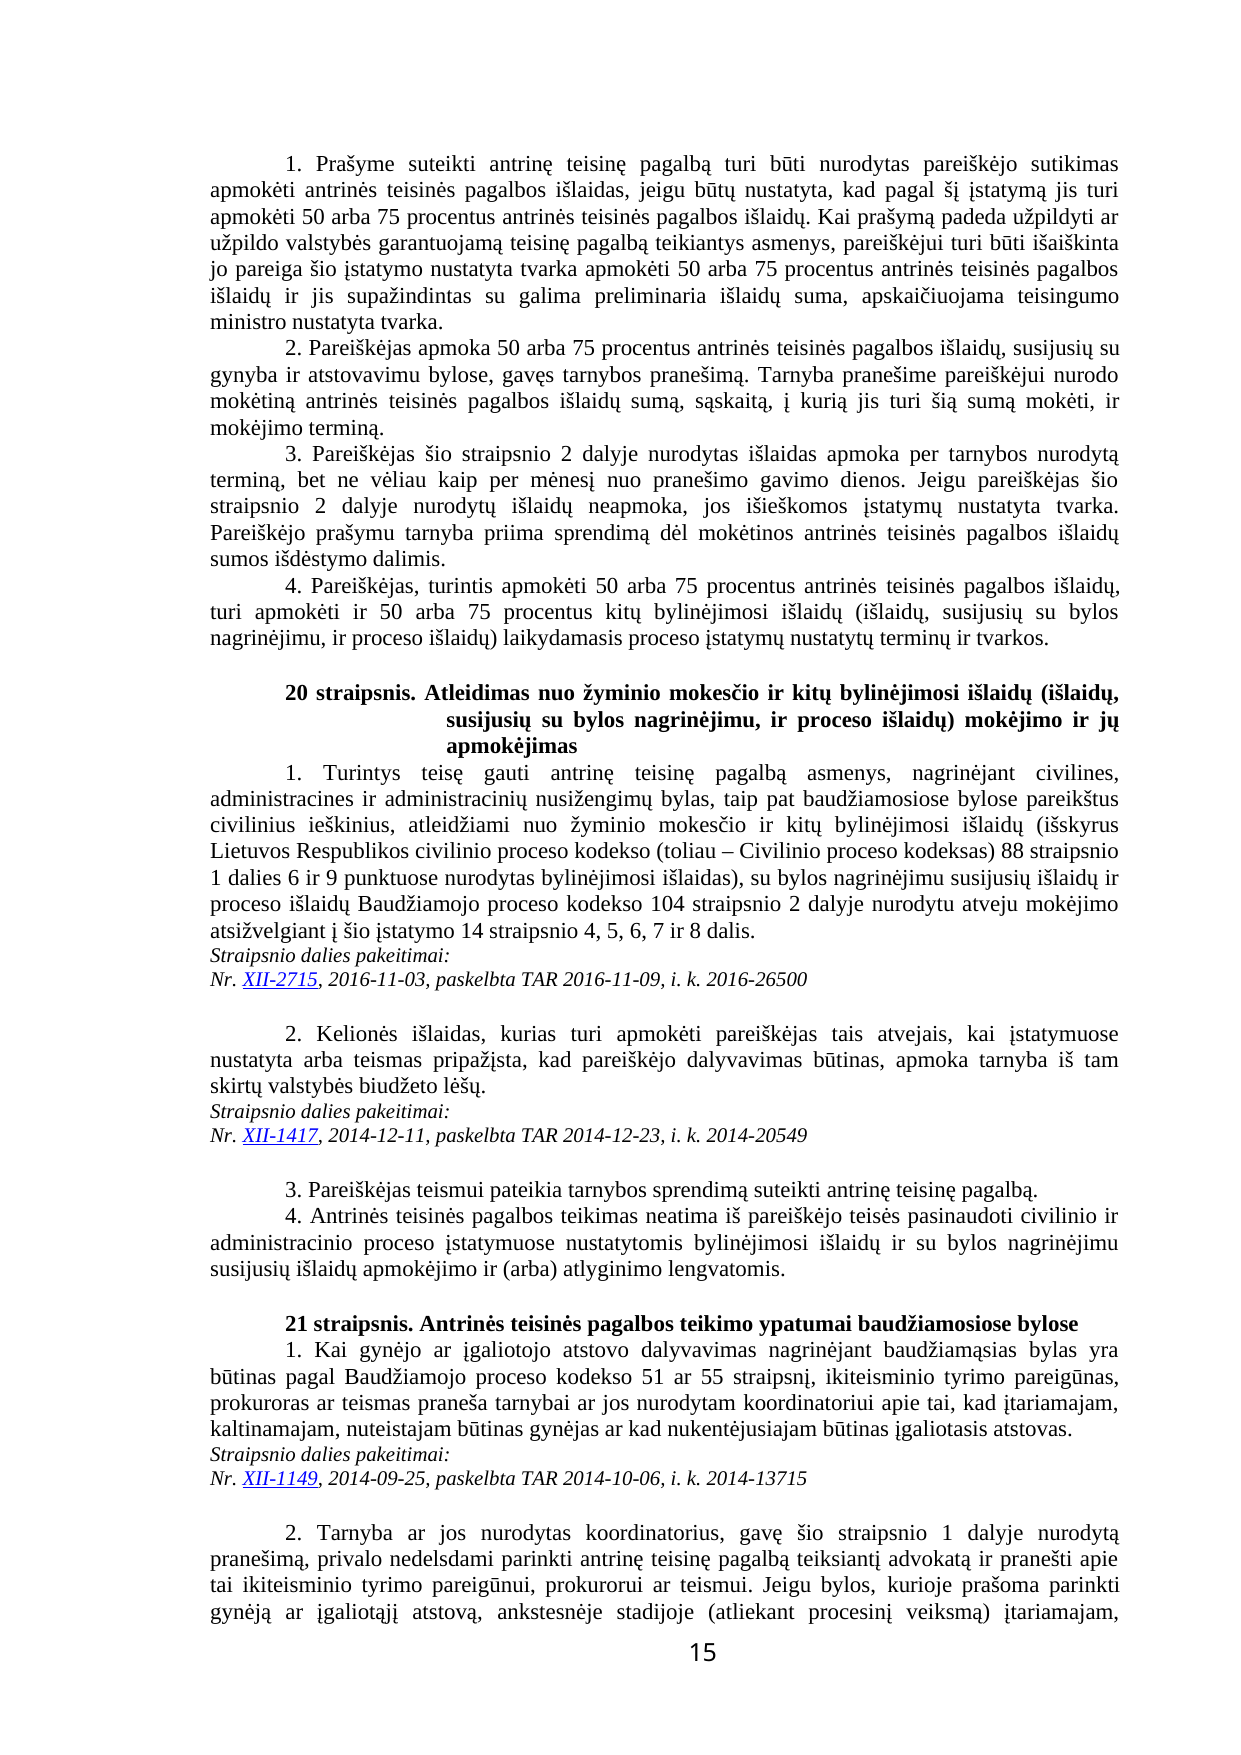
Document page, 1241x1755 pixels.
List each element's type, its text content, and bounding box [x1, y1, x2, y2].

text Nr. XII-2715, 2016-11-03, paskelbta TAR 2016-11-09, i. k. 2016-26500 [210, 967, 1120, 991]
text Nr. XII-1417, 2014-12-11, paskelbta TAR 2014-12-23, i. k. 2014-20549 [210, 1123, 1120, 1147]
text 2. Kelionės išlaidas, kurias turi apmokėti pareiškėjas tais atvejais, kai įstatymuose nustatyta arba teismas pripažįsta, kad pareiškėjo dalyvavimas būtinas, apmoka tarnyba iš tam skirtų valstybės biudžeto lėšų. [210, 1020, 1120, 1099]
text 4. Pareiškėjas, turintis apmokėti 50 arba 75 procentus antrinės teisinės pagalbos išlaidų, turi apmokėti ir 50 arba 75 procentus kitų bylinėjimosi išlaidų (išlaidų, susijusių su bylos nagrinėjimu, ir proceso išlaidų) laikydamasis proceso įstatymų nustatytų terminų ir tvarkos. [210, 572, 1120, 651]
text Straipsnio dalies pakeitimai: [210, 1442, 1120, 1466]
text 3. Pareiškėjas šio straipsnio 2 dalyje nurodytas išlaidas apmoka per tarnybos nurodytą terminą, bet ne vėliau kaip per mėnesį nuo pranešimo gavimo dienos. Jeigu pareiškėjas šio straipsnio 2 dalyje nurodytų išlaidų neapmoka, jos išieškomos įstatymų nustatyta tvarka. Pareiškėjo prašymu tarnyba priima sprendimą dėl mokėtinos antrinės teisinės pagalbos išlaidų sumos išdėstymo dalimis. [210, 440, 1120, 572]
text 4. Antrinės teisinės pagalbos teikimas neatima iš pareiškėjo teisės pasinaudoti civilinio ir administracinio proceso įstatymuose nustatytomis bylinėjimosi išlaidų ir su bylos nagrinėjimu susijusių išlaidų apmokėjimo ir (arba) atlyginimo lengvatomis. [210, 1202, 1120, 1281]
text 2. Pareiškėjas apmoka 50 arba 75 procentus antrinės teisinės pagalbos išlaidų, susijusių su gynyba ir atstovavimu bylose, gavęs tarnybos pranešimą. Tarnyba pranešime pareiškėjui nurodo mokėtiną antrinės teisinės pagalbos išlaidų sumą, sąskaitą, į kurią jis turi šią sumą mokėti, ir mokėjimo terminą. [210, 334, 1120, 440]
text Straipsnio dalies pakeitimai: [210, 1099, 1120, 1123]
text 3. Pareiškėjas teismui pateikia tarnybos sprendimą suteikti antrinę teisinę pagalbą. [210, 1176, 1120, 1202]
text Nr. XII-1149, 2014-09-25, paskelbta TAR 2014-10-06, i. k. 2014-13715 [210, 1466, 1120, 1490]
text 1. Kai gynėjo ar įgaliotojo atstovo dalyvavimas nagrinėjant baudžiamąsias bylas yra būtinas pagal Baudžiamojo proceso kodekso 51 ar 55 straipsnį, ikiteisminio tyrimo pareigūnas, prokuroras ar teismas praneša tarnybai ar jos nurodytam koordinatoriui apie tai, kad įtariamajam, kaltinamajam, nuteistajam būtinas gynėjas ar kad nukentėjusiajam būtinas įgaliotasis atstovas. [210, 1336, 1120, 1442]
text 21 straipsnis. Antrinės teisinės pagalbos teikimo ypatumai baudžiamosiose bylose [285, 1310, 1120, 1336]
text Straipsnio dalies pakeitimai: [210, 943, 1120, 967]
text 2. Tarnyba ar jos nurodytas koordinatorius, gavę šio straipsnio 1 dalyje nurodytą pranešimą, privalo nedelsdami parinkti antrinę teisinę pagalbą teiksiantį advokatą ir pranešti apie tai ikiteisminio tyrimo pareigūnui, prokurorui ar teismui. Jeigu bylos, kurioje prašoma parinkti gynėją ar įgaliotąjį atstovą, ankstesnėje stadijoje (atliekant procesinį veiksmą) įtariamajam, [210, 1519, 1120, 1624]
text 1. Prašyme suteikti antrinę teisinę pagalbą turi būti nurodytas pareiškėjo sutikimas apmokėti antrinės teisinės pagalbos išlaidas, jeigu būtų nustatyta, kad pagal šį įstatymą jis turi apmokėti 50 arba 75 procentus antrinės teisinės pagalbos išlaidų. Kai prašymą padeda užpildyti ar užpildo valstybės garantuojamą teisinę pagalbą teikiantys asmenys, pareiškėjui turi būti išaiškinta jo pareiga šio įstatymo nustatyta tvarka apmokėti 50 arba 75 procentus antrinės teisinės pagalbos išlaidų ir jis supažindintas su galima preliminaria išlaidų suma, apskaičiuojama teisingumo ministro nustatyta tvarka. [210, 150, 1120, 334]
text 20 straipsnis. Atleidimas nuo žyminio mokesčio ir kitų bylinėjimosi išlaidų (išlaidų, susijusių su bylos nagrinėjimu, ir proceso išlaidų) mokėjimo ir jų apmokėjimas [285, 679, 1120, 758]
text 1. Turintys teisę gauti antrinę teisinę pagalbą asmenys, nagrinėjant civilines, administracines ir administracinių nusižengimų bylas, taip pat baudžiamosiose bylose pareikštus civilinius ieškinius, atleidžiami nuo žyminio mokesčio ir kitų bylinėjimosi išlaidų (išskyrus Lietuvos Respublikos civilinio proceso kodekso (toliau – Civilinio proceso kodeksas) 88 straipsnio 1 dalies 6 ir 9 punktuose nurodytas bylinėjimosi išlaidas), su bylos nagrinėjimu susijusių išlaidų ir proceso išlaidų Baudžiamojo proceso kodekso 104 straipsnio 2 dalyje nurodytu atveju mokėjimo atsižvelgiant į šio įstatymo 14 straipsnio 4, 5, 6, 7 ir 8 dalis. [210, 758, 1120, 943]
